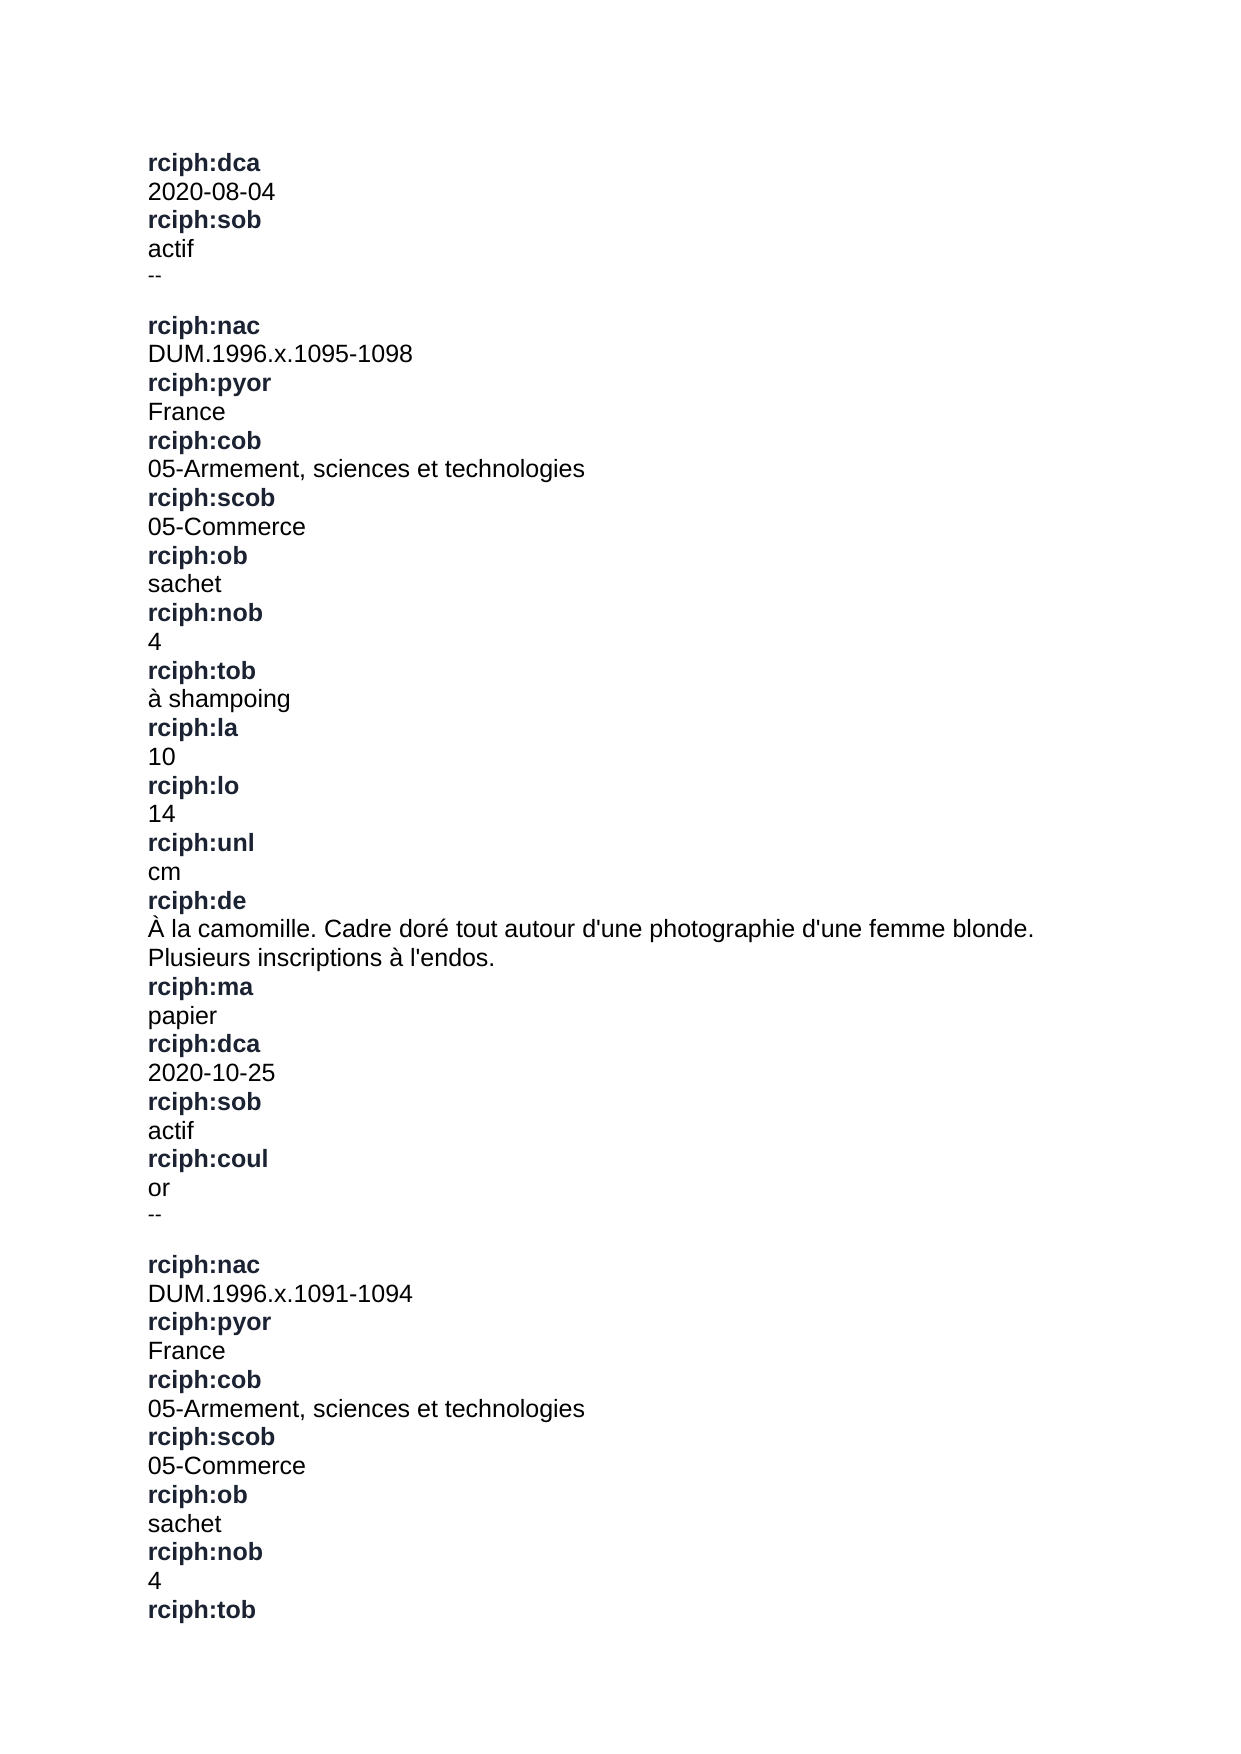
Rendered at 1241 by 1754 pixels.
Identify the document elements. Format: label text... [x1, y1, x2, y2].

text rciph:scob [148, 1422, 1092, 1451]
text rciph:dca [148, 148, 1092, 176]
text 05-Armement, sciences et technologies [148, 1393, 1092, 1422]
text rciph:tob [148, 656, 1092, 684]
text rciph:nob [148, 1537, 1092, 1566]
text rciph:pyor [148, 368, 1092, 397]
text sachet [148, 1508, 1092, 1537]
text rciph:nac [148, 311, 1092, 339]
text 14 [148, 799, 1092, 828]
text cm [148, 857, 1092, 886]
text actif [148, 234, 1092, 263]
text rciph:sob [148, 1087, 1092, 1116]
text rciph:de [148, 886, 1092, 914]
text actif [148, 1116, 1092, 1144]
text rciph:sob [148, 205, 1092, 234]
text 2020-10-25 [148, 1058, 1092, 1087]
text rciph:scob [148, 483, 1092, 512]
text rciph:pyor [148, 1307, 1092, 1336]
text rciph:la [148, 713, 1092, 742]
text -- [148, 1202, 1092, 1226]
text papier [148, 1001, 1092, 1029]
text 05-Armement, sciences et technologies [148, 454, 1092, 483]
text -- [148, 263, 1092, 287]
text à shampoing [148, 684, 1092, 713]
text rciph:coul [148, 1144, 1092, 1173]
text 2020-08-04 [148, 176, 1092, 205]
text rciph:ob [148, 541, 1092, 569]
text 10 [148, 742, 1092, 771]
text France [148, 397, 1092, 426]
text À la camomille. Cadre doré tout autour d'une photographie d'une femme blonde. Plusieurs inscriptions à l'endos. [148, 914, 1092, 972]
text rciph:tob [148, 1595, 1092, 1623]
text rciph:lo [148, 771, 1092, 799]
text rciph:ob [148, 1480, 1092, 1508]
text rciph:unl [148, 828, 1092, 857]
text rciph:dca [148, 1029, 1092, 1058]
text sachet [148, 569, 1092, 598]
text 4 [148, 627, 1092, 656]
text 05-Commerce [148, 1451, 1092, 1480]
text or [148, 1173, 1092, 1202]
text rciph:nac [148, 1250, 1092, 1278]
text DUM.1996.x.1091-1094 [148, 1278, 1092, 1307]
text rciph:cob [148, 426, 1092, 454]
text rciph:ma [148, 972, 1092, 1001]
text DUM.1996.x.1095-1098 [148, 339, 1092, 368]
text 4 [148, 1566, 1092, 1595]
text rciph:cob [148, 1365, 1092, 1393]
text France [148, 1336, 1092, 1365]
text rciph:nob [148, 598, 1092, 627]
text 05-Commerce [148, 512, 1092, 541]
